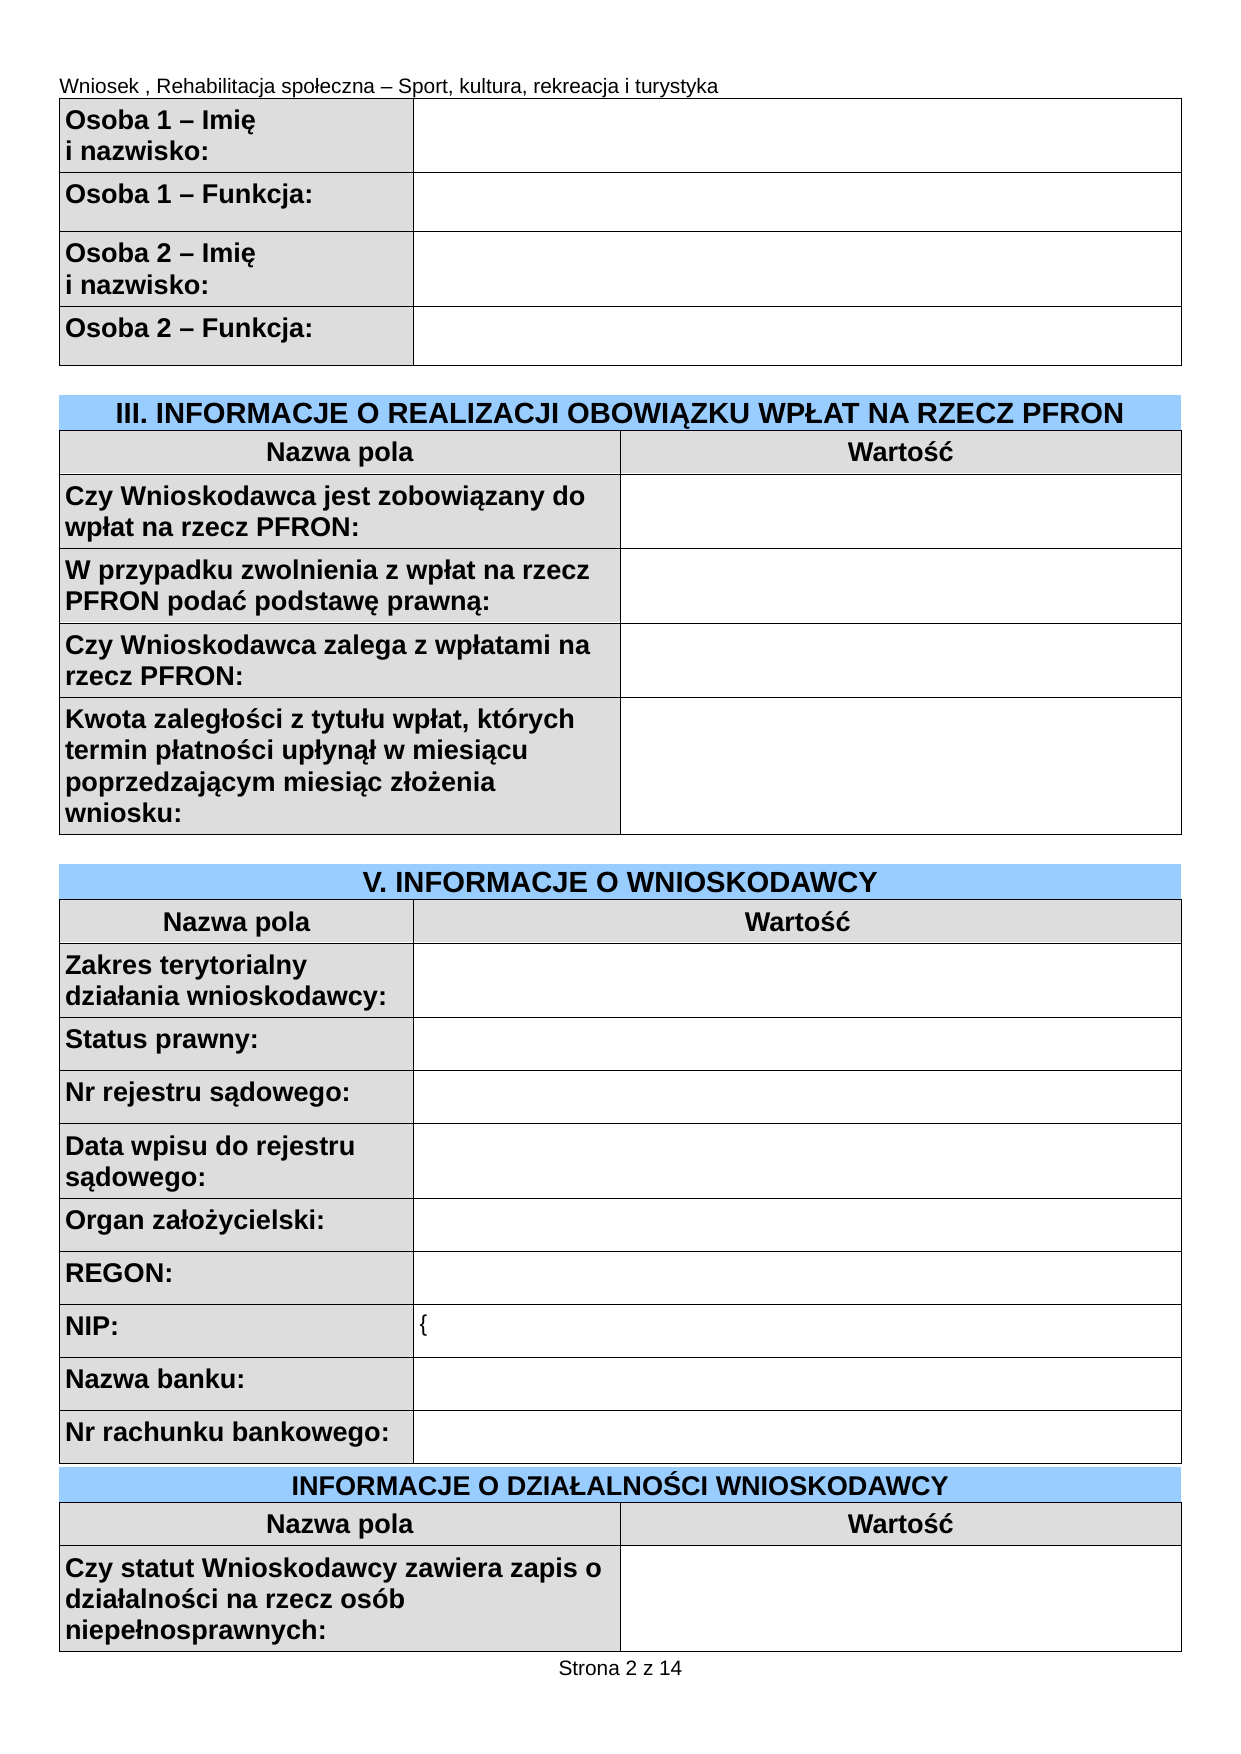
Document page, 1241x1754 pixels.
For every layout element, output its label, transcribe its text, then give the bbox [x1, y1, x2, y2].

table_cell [414, 307, 1181, 365]
table_header Nazwa pola [60, 1503, 620, 1545]
table_cell [621, 1546, 1181, 1651]
table_cell [414, 1358, 1181, 1410]
table_header Wartość [414, 900, 1181, 942]
subtitle V. INFORMACJE O WNIOSKODAWCY [59, 864, 1181, 899]
table_cell Kwota zaległości z tytułu wpłat, których termin płatności upłynął w miesiącu poprzedzającym miesiąc złożenia wniosku: [60, 698, 620, 834]
table_cell [414, 173, 1181, 231]
table_cell Organ założycielski: [60, 1199, 413, 1251]
table_cell { [414, 1305, 1181, 1357]
table_cell Osoba 2 – Imię i nazwisko: [60, 232, 413, 306]
subtitle III. INFORMACJE O REALIZACJI OBOWIĄZKU WPŁAT NA RZECZ PFRON [59, 395, 1181, 430]
subtitle INFORMACJE O DZIAŁALNOŚCI WNIOSKODAWCY [59, 1467, 1181, 1502]
table_cell REGON: [60, 1252, 413, 1304]
table_header Wartość [621, 431, 1181, 473]
table_cell [414, 1018, 1181, 1070]
table_cell [414, 1071, 1181, 1123]
table_cell NIP: [60, 1305, 413, 1357]
table_cell Nr rachunku bankowego: [60, 1411, 413, 1463]
table_cell [621, 624, 1181, 697]
table_cell [414, 1411, 1181, 1463]
table_cell Czy statut Wnioskodawcy zawiera zapis o działalności na rzecz osób niepełnosprawnych: [60, 1546, 620, 1651]
table_header Wartość [621, 1503, 1181, 1545]
table_cell Osoba 2 – Funkcja: [60, 307, 413, 365]
table_header Nazwa pola [60, 431, 620, 473]
table_cell W przypadku zwolnienia z wpłat na rzecz PFRON podać podstawę prawną: [60, 549, 620, 622]
table_cell Nazwa banku: [60, 1358, 413, 1410]
table_cell [414, 232, 1181, 306]
table_cell [621, 475, 1181, 548]
table_cell [414, 1252, 1181, 1304]
table_cell [621, 549, 1181, 622]
table_cell [414, 944, 1181, 1017]
table_cell Czy Wnioskodawca jest zobowiązany do wpłat na rzecz PFRON: [60, 475, 620, 548]
table_cell [414, 1199, 1181, 1251]
table_cell [414, 99, 1181, 172]
table_cell [414, 1124, 1181, 1198]
table_cell [621, 698, 1181, 834]
table_cell Data wpisu do rejestru sądowego: [60, 1124, 413, 1198]
table_header Nazwa pola [60, 900, 413, 942]
table_cell Osoba 1 – Funkcja: [60, 173, 413, 231]
table_cell Status prawny: [60, 1018, 413, 1070]
table_cell Nr rejestru sądowego: [60, 1071, 413, 1123]
table_cell Czy Wnioskodawca zalega z wpłatami na rzecz PFRON: [60, 624, 620, 697]
table_cell Zakres terytorialny działania wnioskodawcy: [60, 944, 413, 1017]
table_cell Osoba 1 – Imię i nazwisko: [60, 99, 413, 172]
